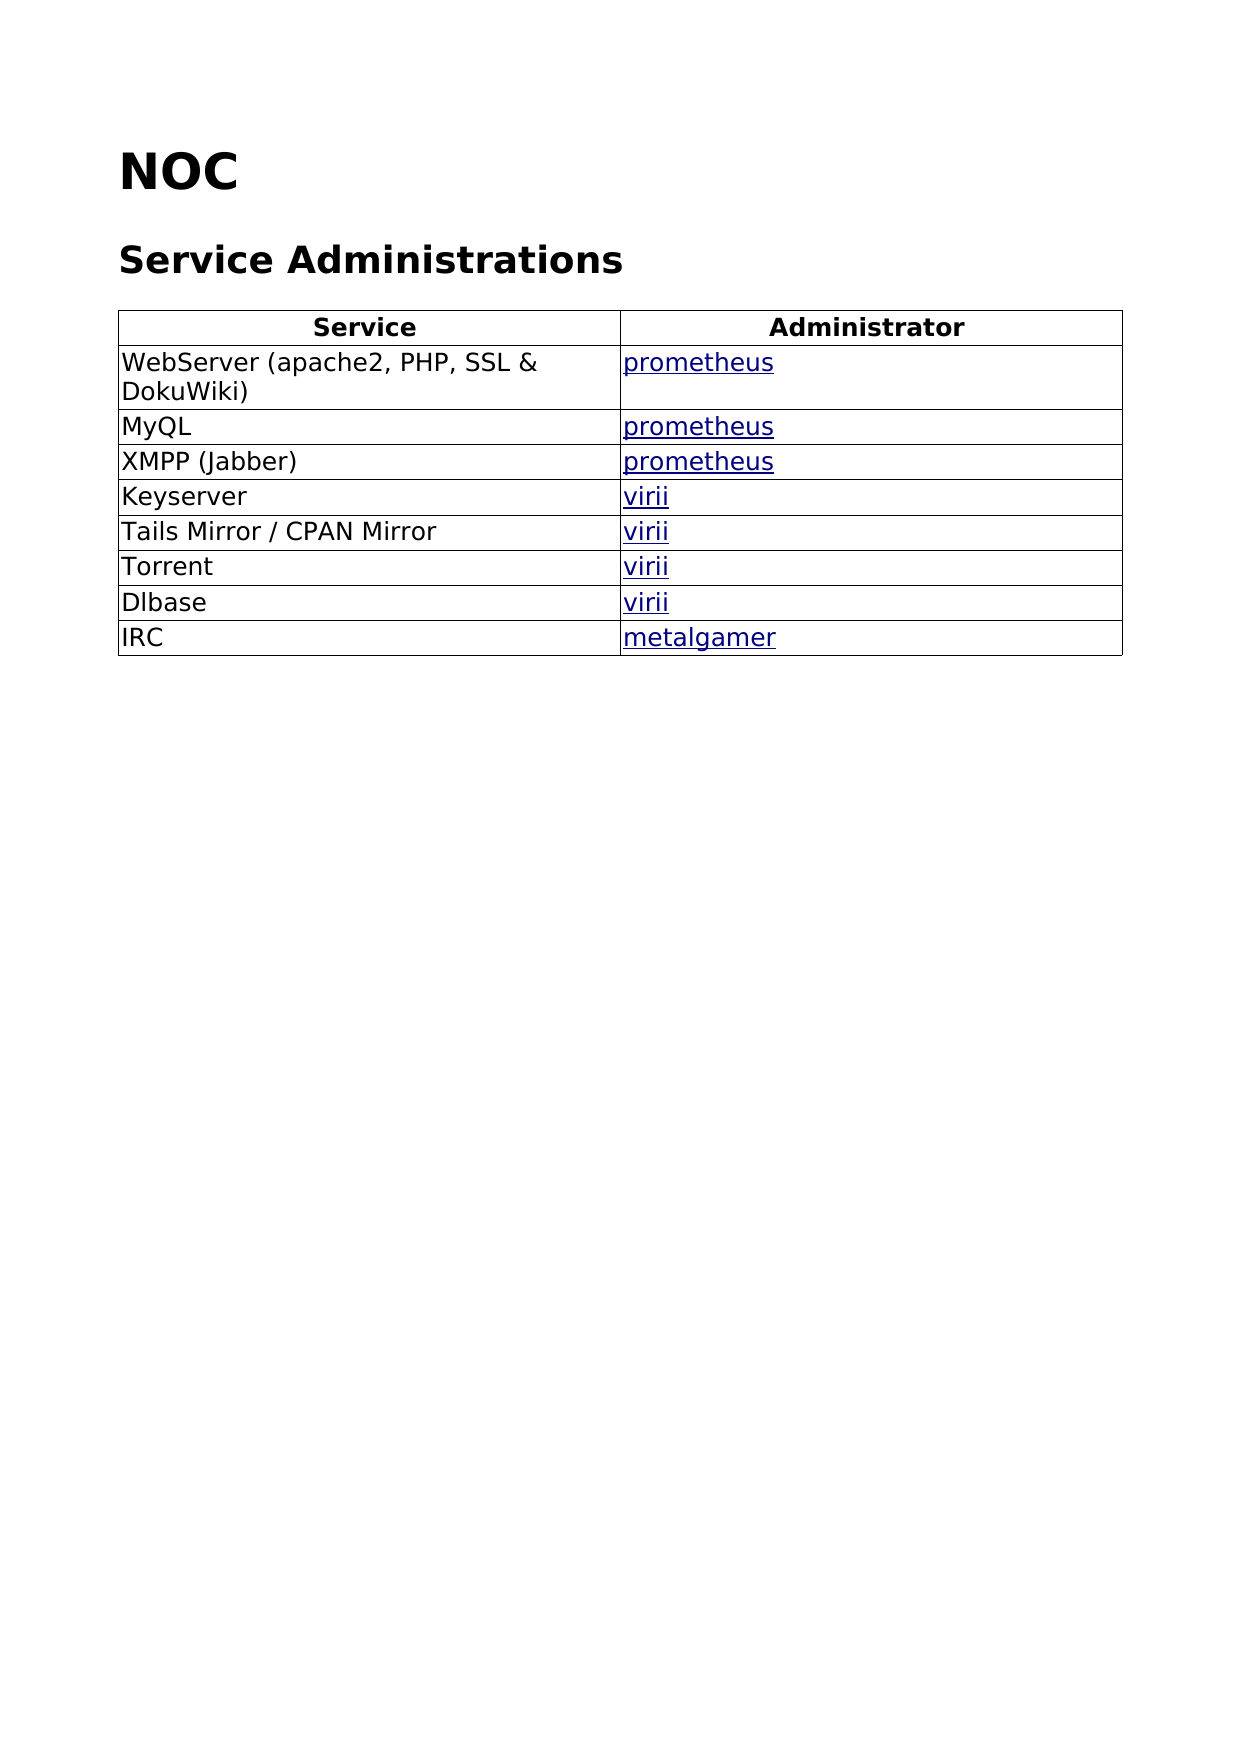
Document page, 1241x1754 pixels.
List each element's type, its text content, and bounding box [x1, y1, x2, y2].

subtitle Service Administrations [118, 239, 1122, 282]
table_cell Keyserver [119, 480, 620, 514]
table_cell IRC [119, 621, 620, 655]
subtitle NOC [118, 143, 1122, 201]
table_cell virii [621, 480, 1122, 514]
table_header Administrator [621, 311, 1122, 345]
table_cell MyQL [119, 410, 620, 444]
table_cell XMPP (Jabber) [119, 445, 620, 479]
table_cell metalgamer [621, 621, 1122, 655]
table_cell Dlbase [119, 586, 620, 620]
table_cell virii [621, 586, 1122, 620]
table_cell WebServer (apache2, PHP, SSL & DokuWiki) [119, 346, 620, 409]
table_cell Torrent [119, 551, 620, 585]
table_cell prometheus [621, 445, 1122, 479]
table_cell prometheus [621, 346, 1122, 409]
table_header Service [119, 311, 620, 345]
table_cell virii [621, 551, 1122, 585]
table_cell Tails Mirror / CPAN Mirror [119, 516, 620, 549]
table_cell prometheus [621, 410, 1122, 444]
table_cell virii [621, 516, 1122, 549]
